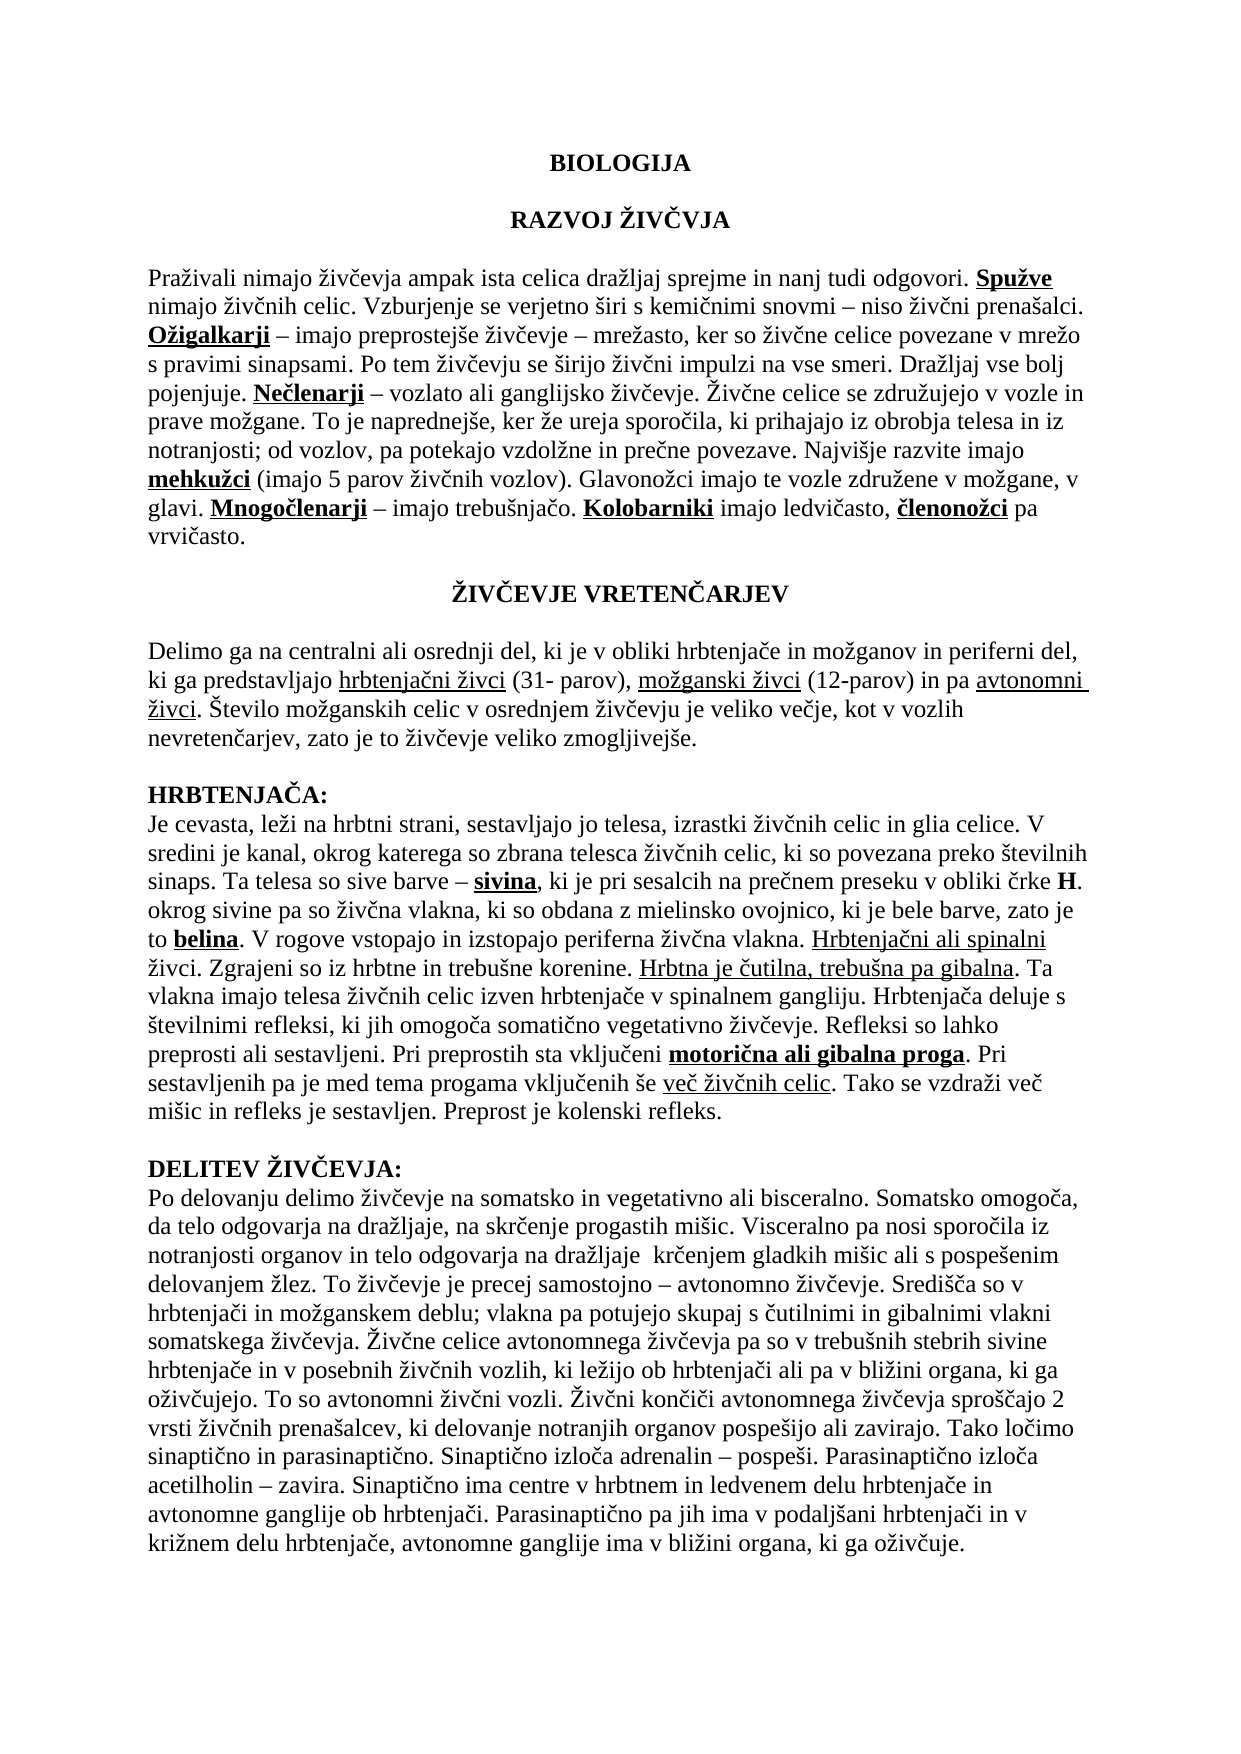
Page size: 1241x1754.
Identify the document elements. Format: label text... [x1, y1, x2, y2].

text DELITEV ŽIVČEVJA: [148, 1154, 1093, 1183]
text HRBTENJAČA: [148, 780, 1093, 809]
text ŽIVČEVJE VRETENČARJEV [148, 579, 1093, 608]
text Praživali nimajo živčevja ampak ista celica dražljaj sprejme in nanj tudi odgovori. Spužve nimajo živčnih celic. Vzburjenje se verjetno širi s kemičnimi snovmi – niso živčni prenašalci. Ožigalkarji – imajo preprostejše živčevje – mrežasto, ker so živčne celice povezane v mrežo s pravimi sinapsami. Po tem živčevju se širijo živčni impulzi na vse smeri. Dražljaj vse bolj pojenjuje. Nečlenarji – vozlato ali ganglijsko živčevje. Živčne celice se združujejo v vozle in prave možgane. To je naprednejše, ker že ureja sporočila, ki prihajajo iz obrobja telesa in iz notranjosti; od vozlov, pa potekajo vzdolžne in prečne povezave. Najvišje razvite imajo mehkužci (imajo 5 parov živčnih vozlov). Glavonožci imajo te vozle združene v možgane, v glavi. Mnogočlenarji – imajo trebušnjačo. Kolobarniki imajo ledvičasto, členonožci pa vrvičasto. [148, 263, 1093, 550]
text RAZVOJ ŽIVČVJA [148, 205, 1093, 234]
text Je cevasta, leži na hrbtni strani, sestavljajo jo telesa, izrastki živčnih celic in glia celice. V sredini je kanal, okrog katerega so zbrana telesca živčnih celic, ki so povezana preko številnih sinaps. Ta telesa so sive barve – sivina, ki je pri sesalcih na prečnem preseku v obliki črke H. okrog sivine pa so živčna vlakna, ki so obdana z mielinsko ovojnico, ki je bele barve, zato je to belina. V rogove vstopajo in izstopajo periferna živčna vlakna. Hrbtenjačni ali spinalni živci. Zgrajeni so iz hrbtne in trebušne korenine. Hrbtna je čutilna, trebušna pa gibalna. Ta vlakna imajo telesa živčnih celic izven hrbtenjače v spinalnem gangliju. Hrbtenjača deluje s številnimi refleksi, ki jih omogoča somatično vegetativno živčevje. Refleksi so lahko preprosti ali sestavljeni. Pri preprostih sta vključeni motorična ali gibalna proga. Pri sestavljenih pa je med tema progama vključenih še več živčnih celic. Tako se vzdraži več mišic in refleks je sestavljen. Preprost je kolenski refleks. [148, 809, 1093, 1125]
text Po delovanju delimo živčevje na somatsko in vegetativno ali bisceralno. Somatsko omogoča, da telo odgovarja na dražljaje, na skrčenje progastih mišic. Visceralno pa nosi sporočila iz notranjosti organov in telo odgovarja na dražljaje krčenjem gladkih mišic ali s pospešenim delovanjem žlez. To živčevje je precej samostojno – avtonomno živčevje. Središča so v hrbtenjači in možganskem deblu; vlakna pa potujejo skupaj s čutilnimi in gibalnimi vlakni somatskega živčevja. Živčne celice avtonomnega živčevja pa so v trebušnih stebrih sivine hrbtenjače in v posebnih živčnih vozlih, ki ležijo ob hrbtenjači ali pa v bližini organa, ki ga oživčujejo. To so avtonomni živčni vozli. Živčni končiči avtonomnega živčevja sproščajo 2 vrsti živčnih prenašalcev, ki delovanje notranjih organov pospešijo ali zavirajo. Tako ločimo sinaptično in parasinaptično. Sinaptično izloča adrenalin – pospeši. Parasinaptično izloča acetilholin – zavira. Sinaptično ima centre v hrbtnem in ledvenem delu hrbtenjače in avtonomne ganglije ob hrbtenjači. Parasinaptično pa jih ima v podaljšani hrbtenjači in v križnem delu hrbtenjače, avtonomne ganglije ima v bližini organa, ki ga oživčuje. [148, 1183, 1093, 1556]
text Delimo ga na centralni ali osrednji del, ki je v obliki hrbtenjače in možganov in periferni del, ki ga predstavljajo hrbtenjačni živci (31- parov), možganski živci (12-parov) in pa avtonomni živci. Število možganskih celic v osrednjem živčevju je veliko večje, kot v vozlih nevretenčarjev, zato je to živčevje veliko zmogljivejše. [148, 636, 1093, 751]
text BIOLOGIJA [148, 148, 1093, 176]
